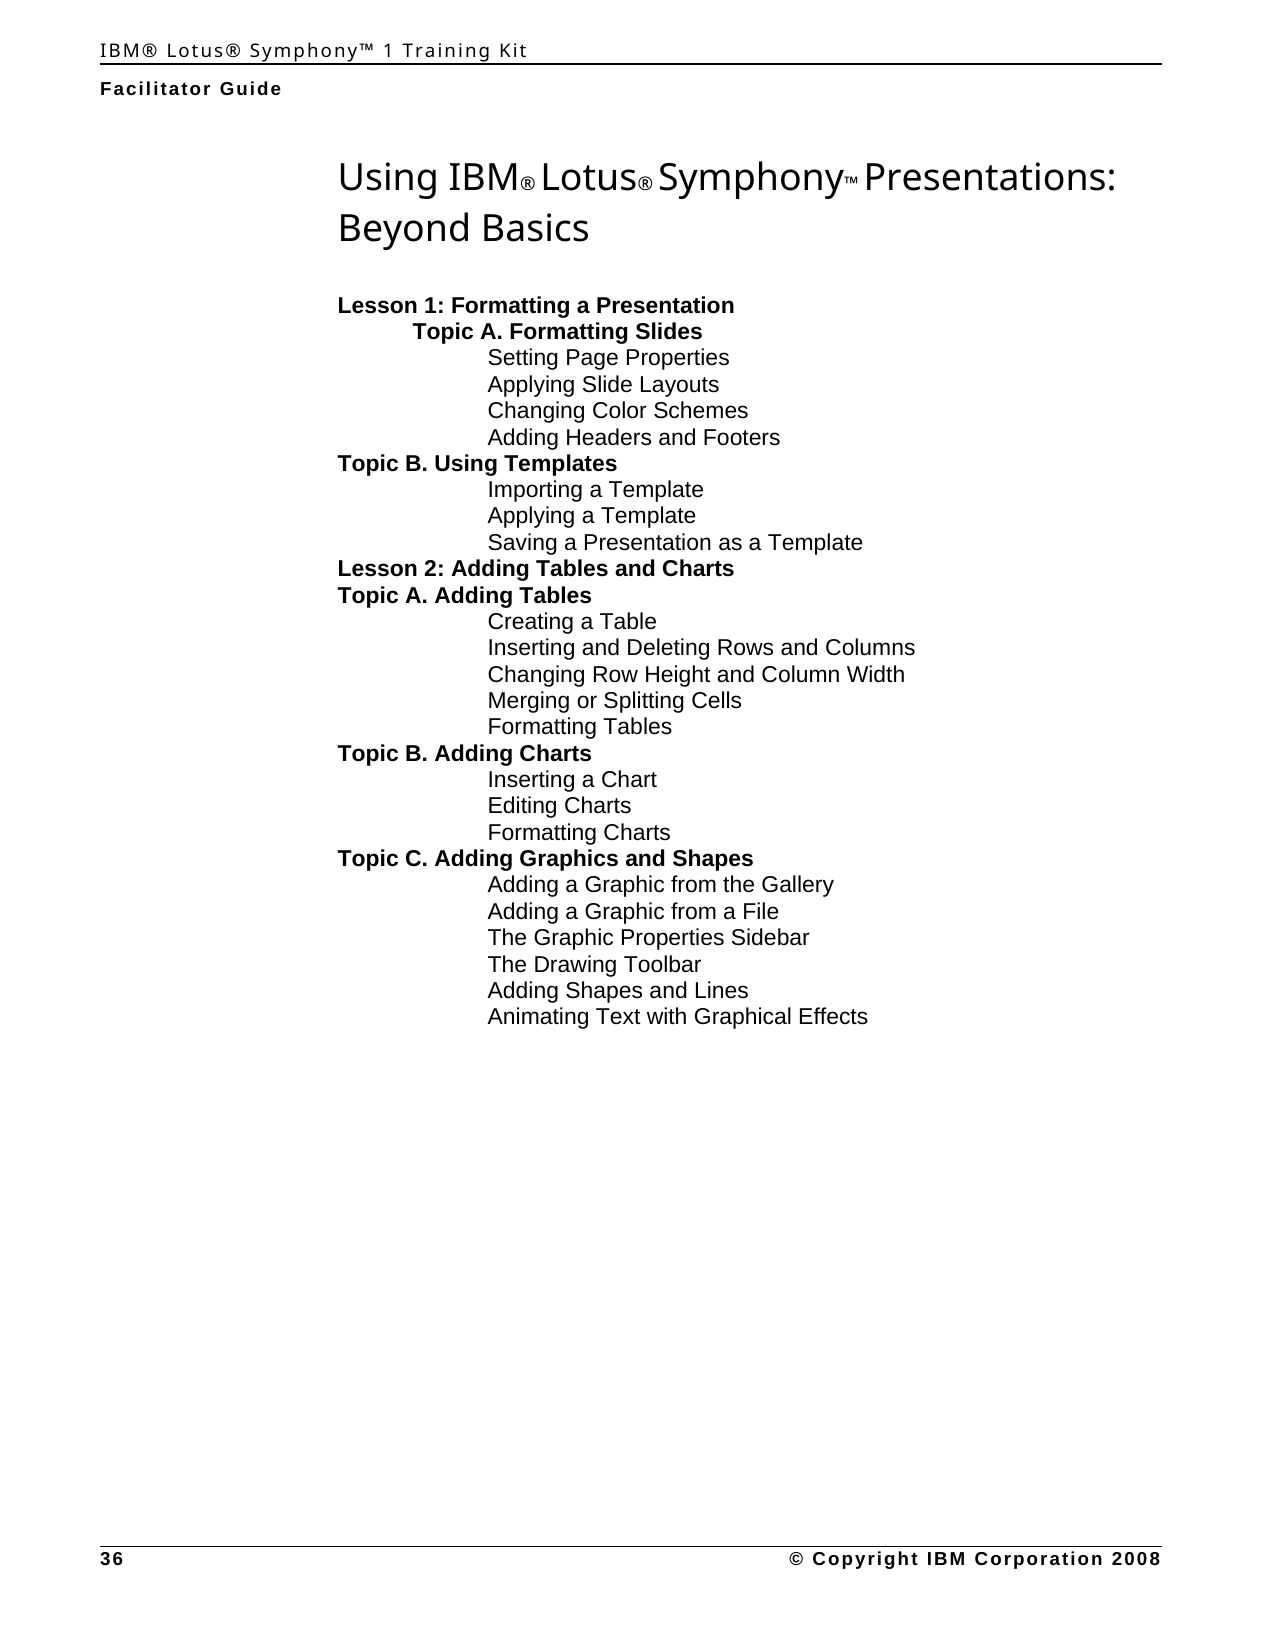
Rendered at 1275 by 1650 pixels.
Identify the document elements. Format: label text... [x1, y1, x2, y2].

text Applying a Template [487, 502, 1162, 529]
text Animating Text with Graphical Effects [487, 1003, 1162, 1029]
text Topic A. Formatting Slides [337, 318, 1162, 344]
text Lesson 2: Adding Tables and Charts [337, 555, 1162, 582]
text Inserting a Chart [487, 766, 1162, 792]
text Saving a Presentation as a Template [487, 529, 1162, 555]
text The Graphic Properties Sidebar [487, 924, 1162, 951]
text Setting Page Properties [487, 344, 1162, 371]
text Creating a Table [487, 608, 1162, 634]
text Using IBM® Lotus® Symphony™ Presentations: Beyond Basics [337, 150, 1162, 252]
text Formatting Tables [487, 713, 1162, 740]
text Applying Slide Layouts [487, 371, 1162, 397]
text Adding a Graphic from the Gallery [487, 871, 1162, 898]
text Merging or Splitting Cells [487, 687, 1162, 713]
text Adding Headers and Footers [487, 423, 1162, 450]
text Adding a Graphic from a File [487, 898, 1162, 924]
text Adding Shapes and Lines [487, 977, 1162, 1003]
text Lesson 1: Formatting a Presentation [337, 292, 1162, 318]
text Importing a Template [487, 476, 1162, 502]
text Topic C. Adding Graphics and Shapes [337, 845, 1162, 871]
text Topic B. Using Templates [337, 450, 1162, 476]
text Formatting Charts [487, 819, 1162, 845]
text Changing Row Height and Column Width [487, 661, 1162, 687]
text Changing Color Schemes [487, 397, 1162, 423]
text Topic B. Adding Charts [337, 740, 1162, 766]
text Topic A. Adding Tables [337, 582, 1162, 608]
text Inserting and Deleting Rows and Columns [487, 634, 1162, 661]
text The Drawing Toolbar [487, 951, 1162, 977]
text Editing Charts [487, 792, 1162, 819]
